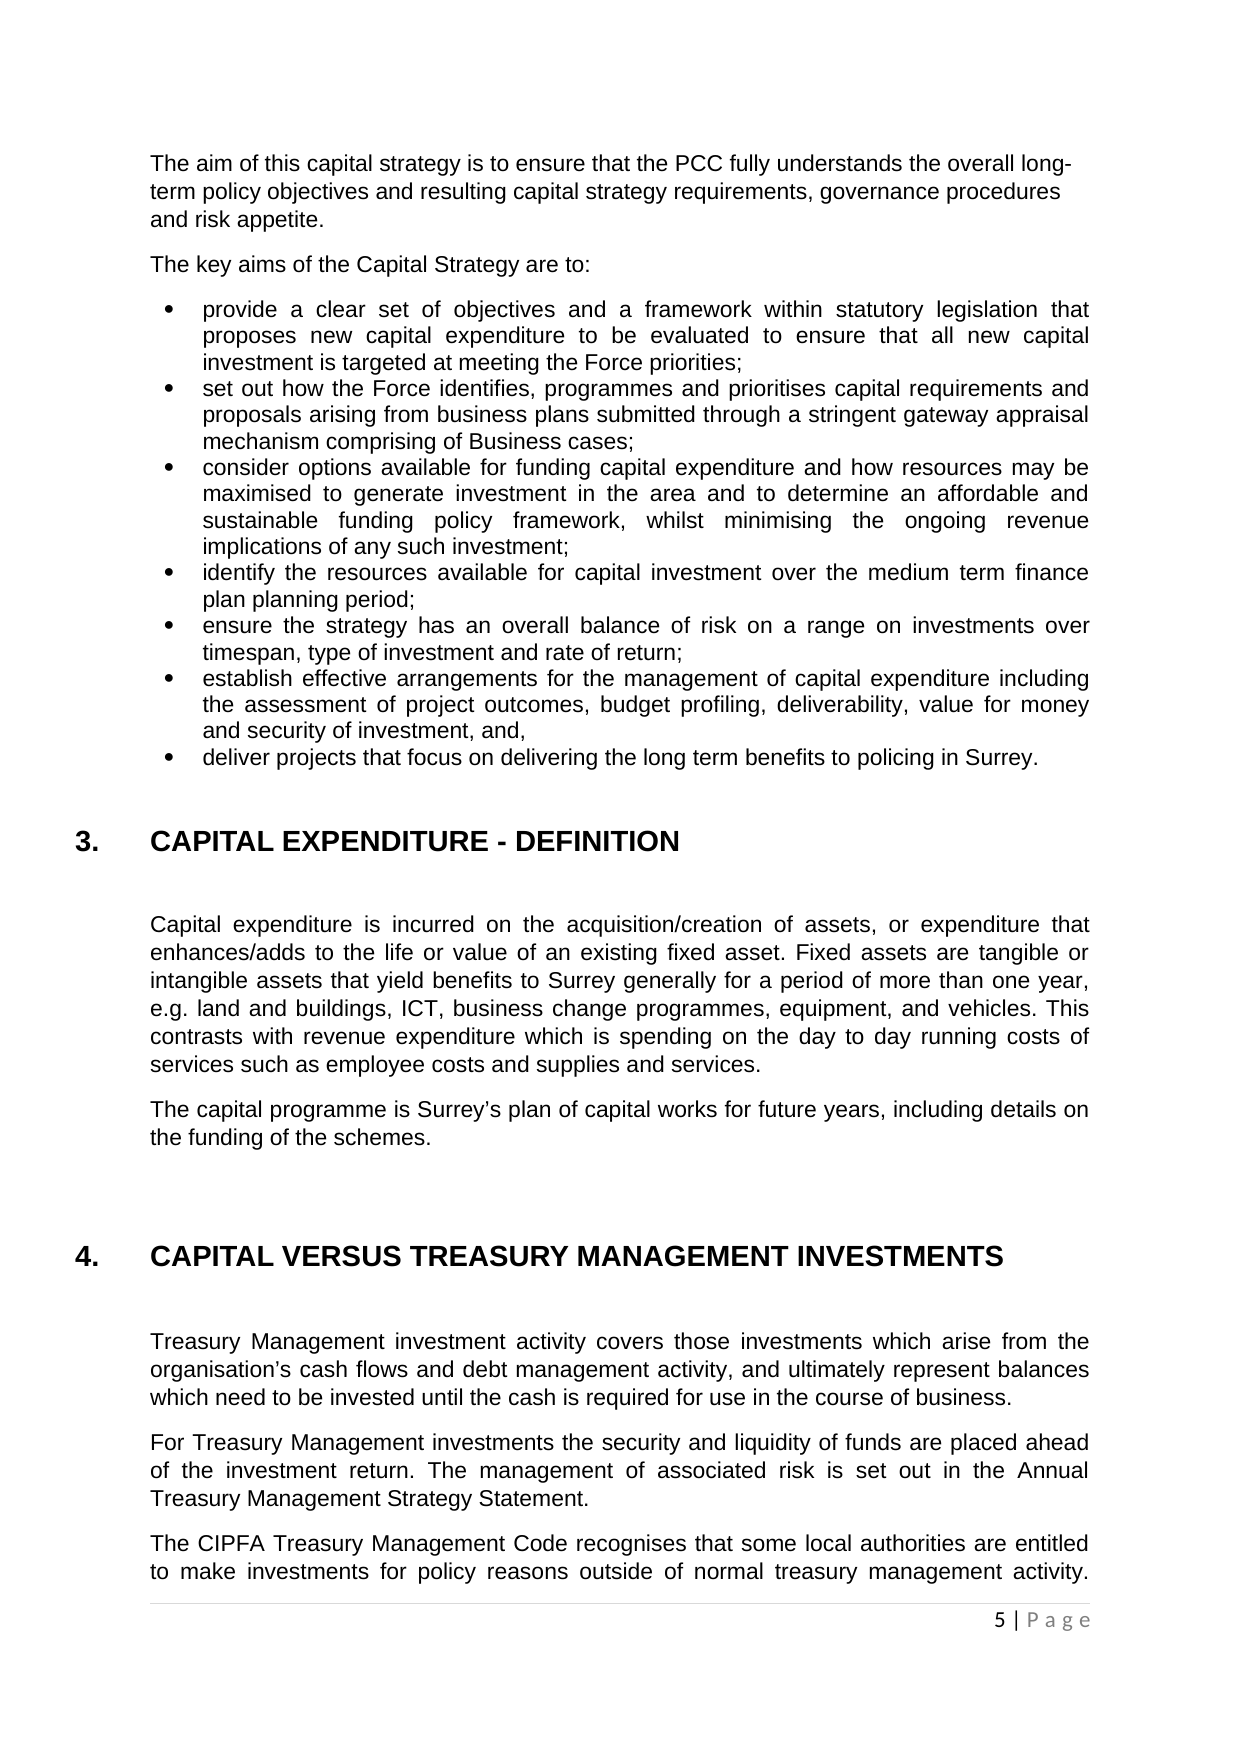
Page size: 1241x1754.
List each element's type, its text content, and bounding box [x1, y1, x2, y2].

list deliver projects that focus on delivering the long term benefits to policing in Surrey. [165, 744, 1090, 770]
list ensure the strategy has an overall balance of risk on a range on investments over timespan, type of investment and rate of return; [165, 612, 1090, 665]
text The aim of this capital strategy is to ensure that the PCC fully understands the overall long-term policy objectives and resulting capital strategy requirements, governance procedures and risk appetite. [150, 150, 1090, 233]
list set out how the Force identifies, programmes and prioritises capital requirements and proposals arising from business plans submitted through a stringent gateway appraisal mechanism comprising of Business cases; [165, 375, 1090, 454]
text Treasury Management investment activity covers those investments which arise from the organisation’s cash flows and debt management activity, and ultimately represent balances which need to be invested until the cash is required for use in the course of business. [150, 1328, 1090, 1410]
list consider options available for funding capital expenditure and how resources may be maximised to generate investment in the area and to determine an affordable and sustainable funding policy framework, whilst minimising the ongoing revenue implications of any such investment; [165, 454, 1090, 559]
text Capital expenditure is incurred on the acquisition/creation of assets, or expenditure that enhances/adds to the life or value of an existing fixed asset. Fixed assets are tangible or intangible assets that yield benefits to Surrey generally for a period of more than one year, e.g. land and buildings, ICT, business change programmes, equipment, and vehicles. This contrasts with revenue expenditure which is spending on the day to day running costs of services such as employee costs and supplies and services. [150, 911, 1090, 1078]
list identify the resources available for capital investment over the medium term finance plan planning period; [165, 559, 1090, 612]
subtitle CAPITAL VERSUS TREASURY MANAGEMENT INVESTMENTS [75, 1239, 1090, 1272]
list establish effective arrangements for the management of capital expenditure including the assessment of project outcomes, budget profiling, deliverability, value for money and security of investment, and, [165, 665, 1090, 744]
text The capital programme is Surrey’s plan of capital works for future years, including details on the funding of the schemes. [150, 1096, 1090, 1151]
text The CIPFA Treasury Management Code recognises that some local authorities are entitled to make investments for policy reasons outside of normal treasury management activity. [150, 1530, 1090, 1584]
text For Treasury Management investments the security and liquidity of funds are placed ahead of the investment return. The management of associated risk is set out in the Annual Treasury Management Strategy Statement. [150, 1429, 1090, 1511]
subtitle CAPITAL EXPENDITURE - DEFINITION [75, 824, 1090, 857]
text The key aims of the Capital Strategy are to: [150, 251, 1090, 277]
list provide a clear set of objectives and a framework within statutory legislation that proposes new capital expenditure to be evaluated to ensure that all new capital investment is targeted at meeting the Force priorities; [165, 296, 1090, 375]
